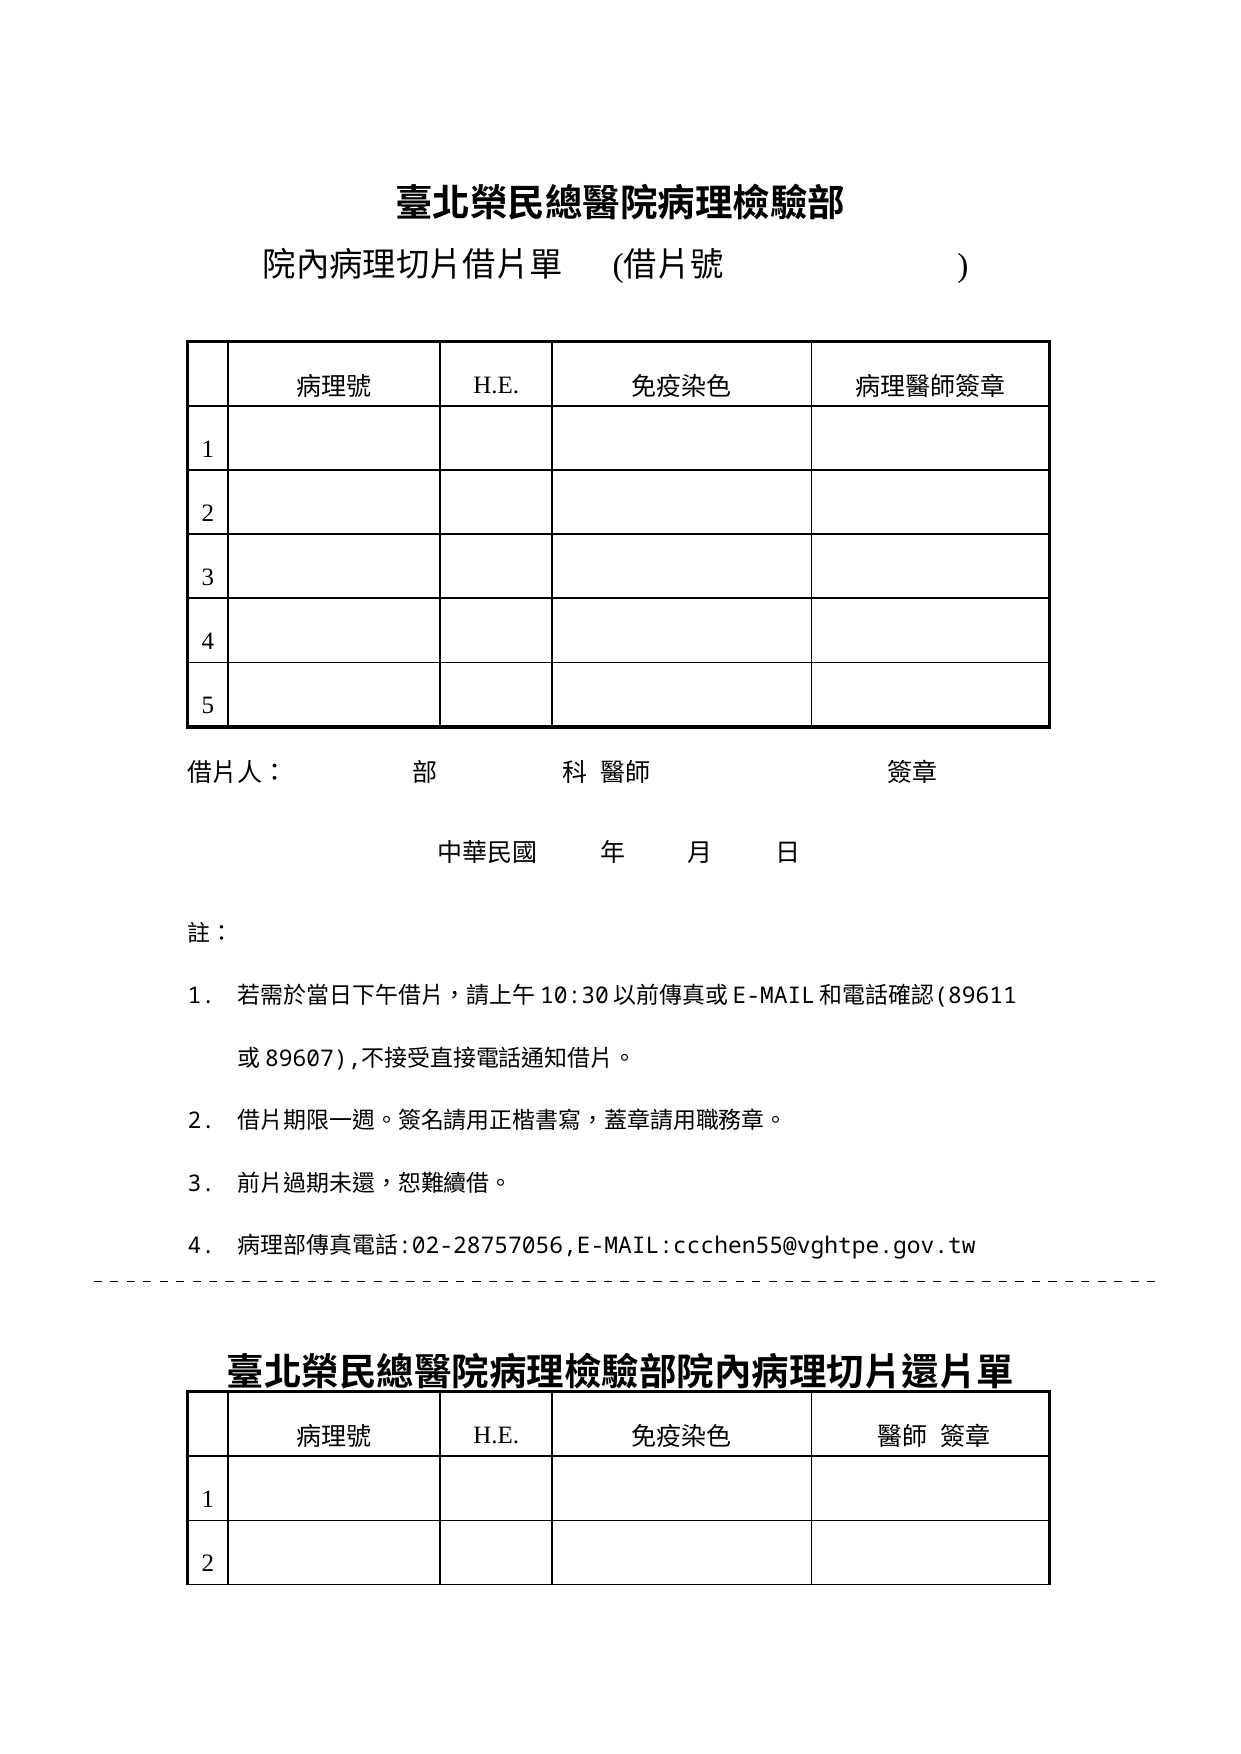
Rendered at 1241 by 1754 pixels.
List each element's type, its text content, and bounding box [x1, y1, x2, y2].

table_cell [812, 535, 1048, 597]
table_cell [229, 471, 439, 533]
table_cell 4 [189, 599, 227, 661]
table_cell [229, 1457, 439, 1519]
table_header 免疫染色 [553, 343, 811, 405]
list 借片期限一週。簽名請用正楷書寫，蓋章請用職務章。 [187, 1077, 1053, 1140]
table_header 醫師 簽章 [812, 1393, 1048, 1455]
list 前片過期未還，恕難續借。 [187, 1140, 1053, 1202]
table_cell 5 [189, 663, 227, 725]
table_cell [441, 663, 551, 725]
table_cell [441, 535, 551, 597]
table_header [189, 343, 227, 405]
table_cell [441, 1457, 551, 1519]
table_cell [553, 407, 811, 469]
table_header [189, 1393, 227, 1455]
table_cell [441, 599, 551, 661]
table_cell [441, 1521, 551, 1583]
text 借片人： 部 科 醫師 簽章 [187, 728, 1053, 791]
list 病理部傳真電話:02-28757056,E-MAIL:ccchen55@vghtpe.gov.tw [187, 1202, 1053, 1265]
table_header 免疫染色 [553, 1393, 811, 1455]
list 若需於當日下午借片，請上午10:30以前傳真或E-MAIL和電話確認(89611 或89607),不接受直接電話通知借片。 [187, 952, 1053, 1077]
table_cell [553, 663, 811, 725]
table_header H.E. [441, 343, 551, 405]
table_cell [229, 663, 439, 725]
table_header 病理號 [229, 1393, 439, 1455]
table_cell [553, 535, 811, 597]
table_cell 1 [189, 407, 227, 469]
table_header 病理醫師簽章 [812, 343, 1048, 405]
table_cell [812, 599, 1048, 661]
text 中華民國 年 月 日 [187, 809, 1053, 872]
table_cell 2 [189, 471, 227, 533]
table_cell [229, 1521, 439, 1583]
table_cell [553, 1521, 811, 1583]
text 院內病理切片借片單 (借片號 ) [187, 221, 1053, 283]
table_cell [441, 407, 551, 469]
table_header H.E. [441, 1393, 551, 1455]
table_cell [812, 1457, 1048, 1519]
text 註： [187, 890, 1053, 952]
table_cell [229, 535, 439, 597]
table_cell [553, 1457, 811, 1519]
table_cell [229, 599, 439, 661]
table_cell [441, 471, 551, 533]
table_cell [812, 663, 1048, 725]
text 臺北榮民總醫院病理檢驗部 [187, 158, 1053, 221]
table_cell [812, 1521, 1048, 1583]
table_cell [812, 471, 1048, 533]
table_cell [812, 407, 1048, 469]
table_cell 2 [189, 1521, 227, 1583]
table_cell 1 [189, 1457, 227, 1519]
table_cell 3 [189, 535, 227, 597]
table_cell [229, 407, 439, 469]
table_header 病理號 [229, 343, 439, 405]
table_cell [553, 471, 811, 533]
text 臺北榮民總醫院病理檢驗部院內病理切片還片單 [187, 1327, 1053, 1390]
table_cell [553, 599, 811, 661]
